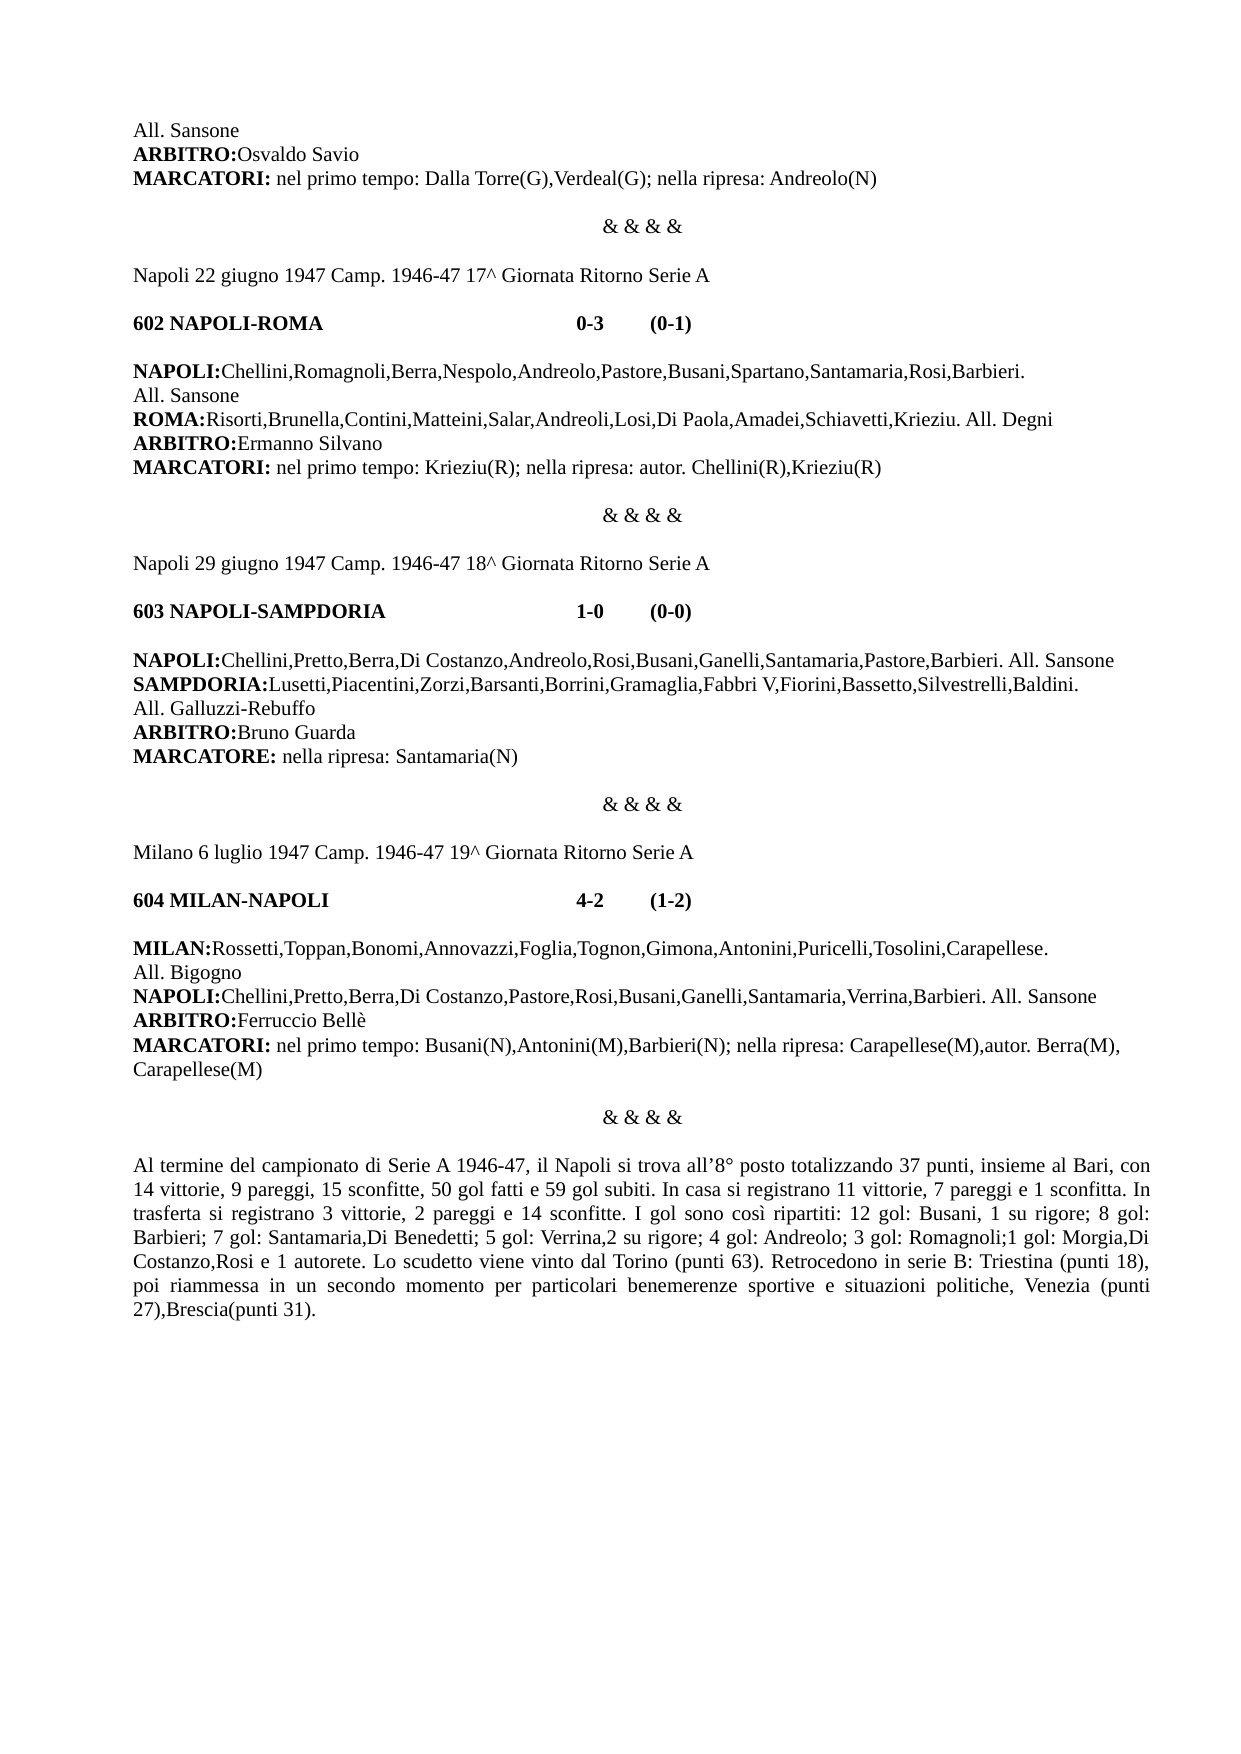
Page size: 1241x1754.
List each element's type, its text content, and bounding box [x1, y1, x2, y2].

text 604 MILAN-NAPOLI 4-2 (1-2) [133, 888, 1152, 912]
text MILAN:Rossetti,Toppan,Bonomi,Annovazzi,Foglia,Tognon,Gimona,Antonini,Puricelli,Tosolini,Carapellese. [133, 936, 1152, 960]
text & & & & [133, 214, 1152, 238]
text & & & & [133, 792, 1152, 816]
text All. Sansone [133, 383, 1152, 407]
text MARCATORE: nella ripresa: Santamaria(N) [133, 744, 1152, 768]
text & & & & [133, 503, 1152, 527]
text Napoli 22 giugno 1947 Camp. 1946-47 17^ Giornata Ritorno Serie A [133, 262, 1152, 287]
text SAMPDORIA:Lusetti,Piacentini,Zorzi,Barsanti,Borrini,Gramaglia,Fabbri V,Fiorini,Bassetto,Silvestrelli,Baldini. [133, 672, 1152, 696]
text Napoli 29 giugno 1947 Camp. 1946-47 18^ Giornata Ritorno Serie A [133, 551, 1152, 575]
text ARBITRO:Bruno Guarda [133, 720, 1152, 744]
text ARBITRO:Ermanno Silvano [133, 431, 1152, 455]
text NAPOLI:Chellini,Romagnoli,Berra,Nespolo,Andreolo,Pastore,Busani,Spartano,Santamaria,Rosi,Barbieri. [133, 359, 1152, 383]
text 602 NAPOLI-ROMA 0-3 (0-1) [133, 311, 1152, 335]
text Milano 6 luglio 1947 Camp. 1946-47 19^ Giornata Ritorno Serie A [133, 840, 1152, 864]
text MARCATORI: nel primo tempo: Krieziu(R); nella ripresa: autor. Chellini(R),Krieziu(R) [133, 455, 1152, 479]
text MARCATORI: nel primo tempo: Dalla Torre(G),Verdeal(G); nella ripresa: Andreolo(N) [133, 166, 1152, 190]
text NAPOLI:Chellini,Pretto,Berra,Di Costanzo,Andreolo,Rosi,Busani,Ganelli,Santamaria,Pastore,Barbieri. All. Sansone [133, 647, 1152, 672]
text ROMA:Risorti,Brunella,Contini,Matteini,Salar,Andreoli,Losi,Di Paola,Amadei,Schiavetti,Krieziu. All. Degni [133, 407, 1152, 431]
text All. Sansone [133, 118, 1152, 142]
text Carapellese(M) [133, 1057, 1152, 1081]
text All. Galluzzi-Rebuffo [133, 696, 1152, 720]
text Al termine del campionato di Serie A 1946-47, il Napoli si trova all’8° posto totalizzando 37 punti, insieme al Bari, con 14 vittorie, 9 pareggi, 15 sconfitte, 50 gol fatti e 59 gol subiti. In casa si registrano 11 vittorie, 7 pareggi e 1 sconfitta. In trasferta si registrano 3 vittorie, 2 pareggi e 14 sconfitte. I gol sono così ripartiti: 12 gol: Busani, 1 su rigore; 8 gol: Barbieri; 7 gol: Santamaria,Di Benedetti; 5 gol: Verrina,2 su rigore; 4 gol: Andreolo; 3 gol: Romagnoli;1 gol: Morgia,Di Costanzo,Rosi e 1 autorete. Lo scudetto viene vinto dal Torino (punti 63). Retrocedono in serie B: Triestina (punti 18), poi riammessa in un secondo momento per particolari benemerenze sportive e situazioni politiche, Venezia (punti 27),Brescia(punti 31). [133, 1153, 1152, 1321]
text ARBITRO:Osvaldo Savio [133, 142, 1152, 166]
text 603 NAPOLI-SAMPDORIA 1-0 (0-0) [133, 599, 1152, 623]
text All. Bigogno [133, 960, 1152, 984]
text ARBITRO:Ferruccio Bellè [133, 1008, 1152, 1032]
text & & & & [133, 1105, 1152, 1129]
text NAPOLI:Chellini,Pretto,Berra,Di Costanzo,Pastore,Rosi,Busani,Ganelli,Santamaria,Verrina,Barbieri. All. Sansone [133, 984, 1152, 1008]
text MARCATORI: nel primo tempo: Busani(N),Antonini(M),Barbieri(N); nella ripresa: Carapellese(M),autor. Berra(M), [133, 1032, 1152, 1057]
